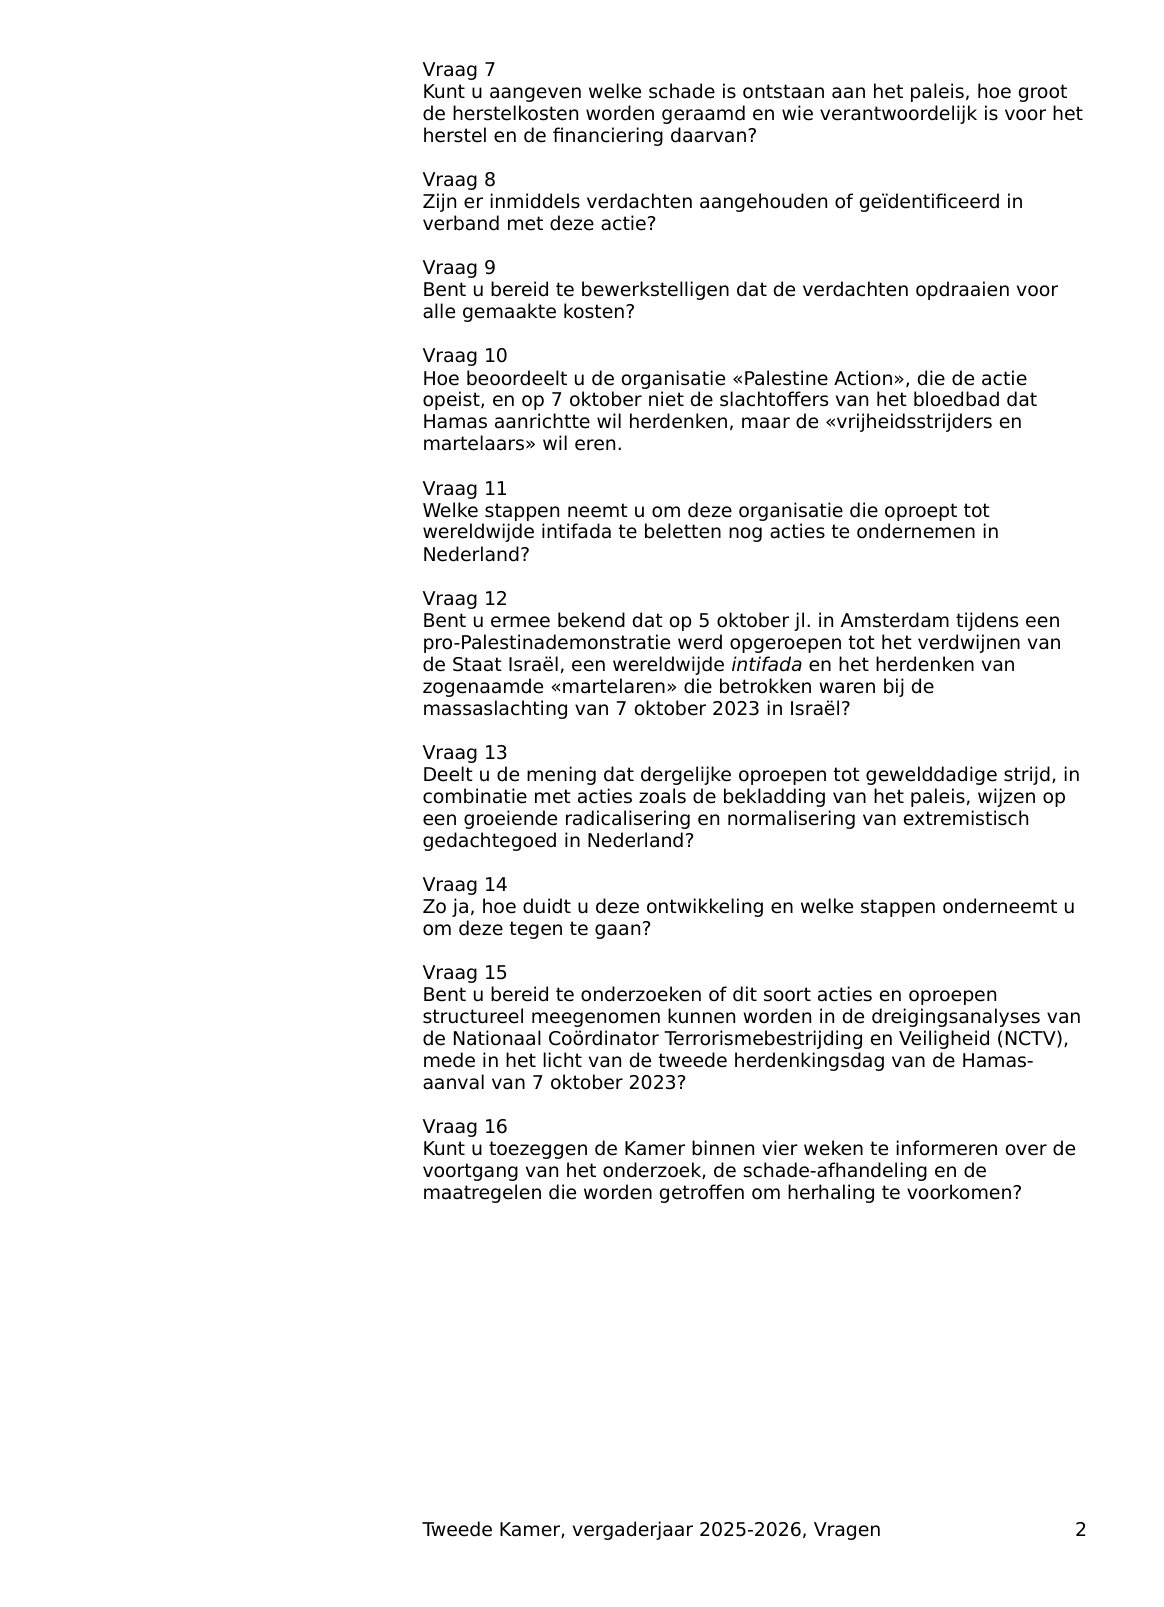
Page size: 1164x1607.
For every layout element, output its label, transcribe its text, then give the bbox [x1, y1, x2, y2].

text Zijn er inmiddels verdachten aangehouden of geïdentificeerd in verband met deze actie? [422, 191, 1087, 235]
text Bent u bereid te onderzoeken of dit soort acties en oproepen structureel meegenomen kunnen worden in de dreigingsanalyses van de Nationaal Coördinator Terrorismebestrijding en Veiligheid (NCTV), mede in het licht van de tweede herdenkingsdag van de Hamas-aanval van 7 oktober 2023? [422, 984, 1087, 1094]
text Vraag 15 [422, 962, 1087, 984]
text Bent u ermee bekend dat op 5 oktober jl. in Amsterdam tijdens een pro-Palestinademonstratie werd opgeroepen tot het verdwijnen van de Staat Israël, een wereldwijde intifada en het herdenken van zogenaamde «martelaren» die betrokken waren bij de massaslachting van 7 oktober 2023 in Israël? [422, 609, 1087, 719]
text Deelt u de mening dat dergelijke oproepen tot gewelddadige strijd, in combinatie met acties zoals de bekladding van het paleis, wijzen op een groeiende radicalisering en normalisering van extremistisch gedachtegoed in Nederland? [422, 764, 1087, 852]
text Vraag 16 [422, 1116, 1087, 1138]
text Zo ja, hoe duidt u deze ontwikkeling en welke stappen onderneemt u om deze tegen te gaan? [422, 896, 1087, 940]
text Vraag 7 [422, 59, 1087, 81]
text Vraag 9 [422, 257, 1087, 279]
text Bent u bereid te bewerkstelligen dat de verdachten opdraaien voor alle gemaakte kosten? [422, 279, 1087, 323]
text Vraag 11 [422, 477, 1087, 499]
text Vraag 12 [422, 588, 1087, 609]
text Welke stappen neemt u om deze organisatie die oproept tot wereldwijde intifada te beletten nog acties te ondernemen in Nederland? [422, 499, 1087, 565]
text Hoe beoordeelt u de organisatie «Palestine Action», die de actie opeist, en op 7 oktober niet de slachtoffers van het bloedbad dat Hamas aanrichtte wil herdenken, maar de «vrijheidsstrijders en martelaars» wil eren. [422, 367, 1087, 455]
text Vraag 8 [422, 169, 1087, 191]
text Vraag 13 [422, 742, 1087, 764]
text Vraag 10 [422, 345, 1087, 367]
text Vraag 14 [422, 874, 1087, 896]
text Kunt u toezeggen de Kamer binnen vier weken te informeren over de voortgang van het onderzoek, de schade-afhandeling en de maatregelen die worden getroffen om herhaling te voorkomen? [422, 1138, 1087, 1204]
text Kunt u aangeven welke schade is ontstaan aan het paleis, hoe groot de herstelkosten worden geraamd en wie verantwoordelijk is voor het herstel en de financiering daarvan? [422, 81, 1087, 147]
